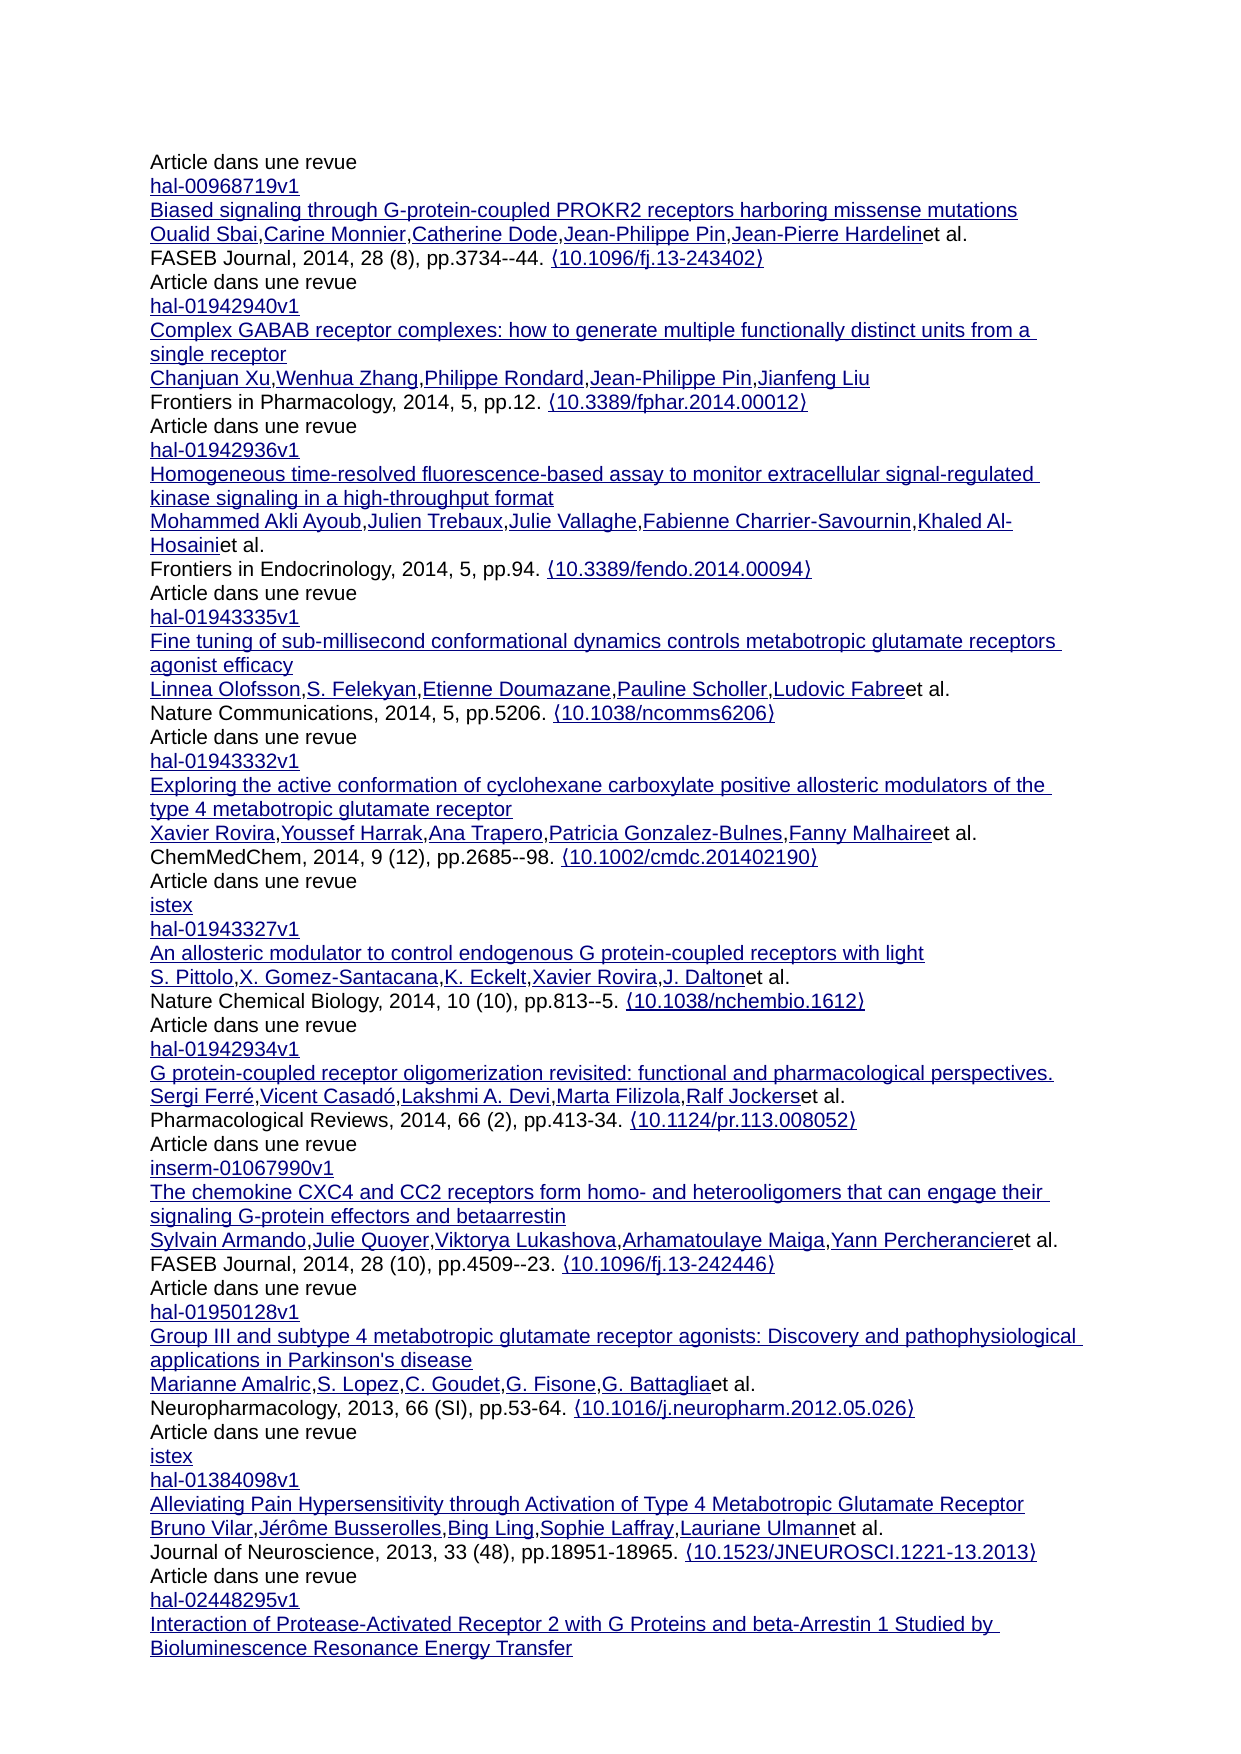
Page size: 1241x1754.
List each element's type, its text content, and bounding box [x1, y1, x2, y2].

table_cell Alleviating Pain Hypersensitivity through Activation of Type 4 Metabotropic Glutamate Receptor Bruno Vilar,Jérôme Busserolles,Bing Ling,Sophie Laffray,Lauriane Ulmannet al. Journal of Neuroscience, 2013, 33 (48), pp.18951-18965. ⟨10.1523/JNEUROSCI.1221-13.2013⟩ Article dans une revue hal-02448295v1 [150, 1492, 1090, 1611]
table_cell Complex GABAB receptor complexes: how to generate multiple functionally distinct units from a single receptor Chanjuan Xu,Wenhua Zhang,Philippe Rondard,Jean-Philippe Pin,Jianfeng Liu Frontiers in Pharmacology, 2014, 5, pp.12. ⟨10.3389/fphar.2014.00012⟩ Article dans une revue hal-01942936v1 [150, 318, 1090, 461]
table_cell Fine tuning of sub-millisecond conformational dynamics controls metabotropic glutamate receptors agonist efficacy Linnea Olofsson,S. Felekyan,Etienne Doumazane,Pauline Scholler,Ludovic Fabreet al. Nature Communications, 2014, 5, pp.5206. ⟨10.1038/ncomms6206⟩ Article dans une revue hal-01943332v1 [150, 629, 1090, 773]
table_cell Exploring the active conformation of cyclohexane carboxylate positive allosteric modulators of the type 4 metabotropic glutamate receptor Xavier Rovira,Youssef Harrak,Ana Trapero,Patricia Gonzalez-Bulnes,Fanny Malhaireet al. ChemMedChem, 2014, 9 (12), pp.2685--98. ⟨10.1002/cmdc.201402190⟩ Article dans une revue istex hal-01943327v1 [150, 773, 1090, 941]
table_cell An allosteric modulator to control endogenous G protein-coupled receptors with light S. Pittolo,X. Gomez-Santacana,K. Eckelt,Xavier Rovira,J. Daltonet al. Nature Chemical Biology, 2014, 10 (10), pp.813--5. ⟨10.1038/nchembio.1612⟩ Article dans une revue hal-01942934v1 [150, 941, 1090, 1060]
table_cell Biased signaling through G-protein-coupled PROKR2 receptors harboring missense mutations Oualid Sbai,Carine Monnier,Catherine Dode,Jean-Philippe Pin,Jean-Pierre Hardelinet al. FASEB Journal, 2014, 28 (8), pp.3734--44. ⟨10.1096/fj.13-243402⟩ Article dans une revue hal-01942940v1 [150, 198, 1090, 318]
table_cell Interaction of Protease-Activated Receptor 2 with G Proteins and beta-Arrestin 1 Studied by Bioluminescence Resonance Energy Transfer [150, 1611, 1090, 1659]
table_cell Article dans une revue hal-00968719v1 [150, 150, 1090, 198]
table_cell G protein-coupled receptor oligomerization revisited: functional and pharmacological perspectives. Sergi Ferré,Vicent Casadó,Lakshmi A. Devi,Marta Filizola,Ralf Jockerset al. Pharmacological Reviews, 2014, 66 (2), pp.413-34. ⟨10.1124/pr.113.008052⟩ Article dans une revue inserm-01067990v1 [150, 1060, 1090, 1180]
table_cell The chemokine CXC4 and CC2 receptors form homo- and heterooligomers that can engage their signaling G-protein effectors and betaarrestin Sylvain Armando,Julie Quoyer,Viktorya Lukashova,Arhamatoulaye Maiga,Yann Percherancieret al. FASEB Journal, 2014, 28 (10), pp.4509--23. ⟨10.1096/fj.13-242446⟩ Article dans une revue hal-01950128v1 [150, 1180, 1090, 1324]
table_cell Homogeneous time-resolved fluorescence-based assay to monitor extracellular signal-regulated kinase signaling in a high-throughput format Mohammed Akli Ayoub,Julien Trebaux,Julie Vallaghe,Fabienne Charrier-Savournin,Khaled Al-Hosainiet al. Frontiers in Endocrinology, 2014, 5, pp.94. ⟨10.3389/fendo.2014.00094⟩ Article dans une revue hal-01943335v1 [150, 461, 1090, 629]
table_cell Group III and subtype 4 metabotropic glutamate receptor agonists: Discovery and pathophysiological applications in Parkinson's disease Marianne Amalric,S. Lopez,C. Goudet,G. Fisone,G. Battagliaet al. Neuropharmacology, 2013, 66 (SI), pp.53-64. ⟨10.1016/j.neuropharm.2012.05.026⟩ Article dans une revue istex hal-01384098v1 [150, 1324, 1090, 1492]
